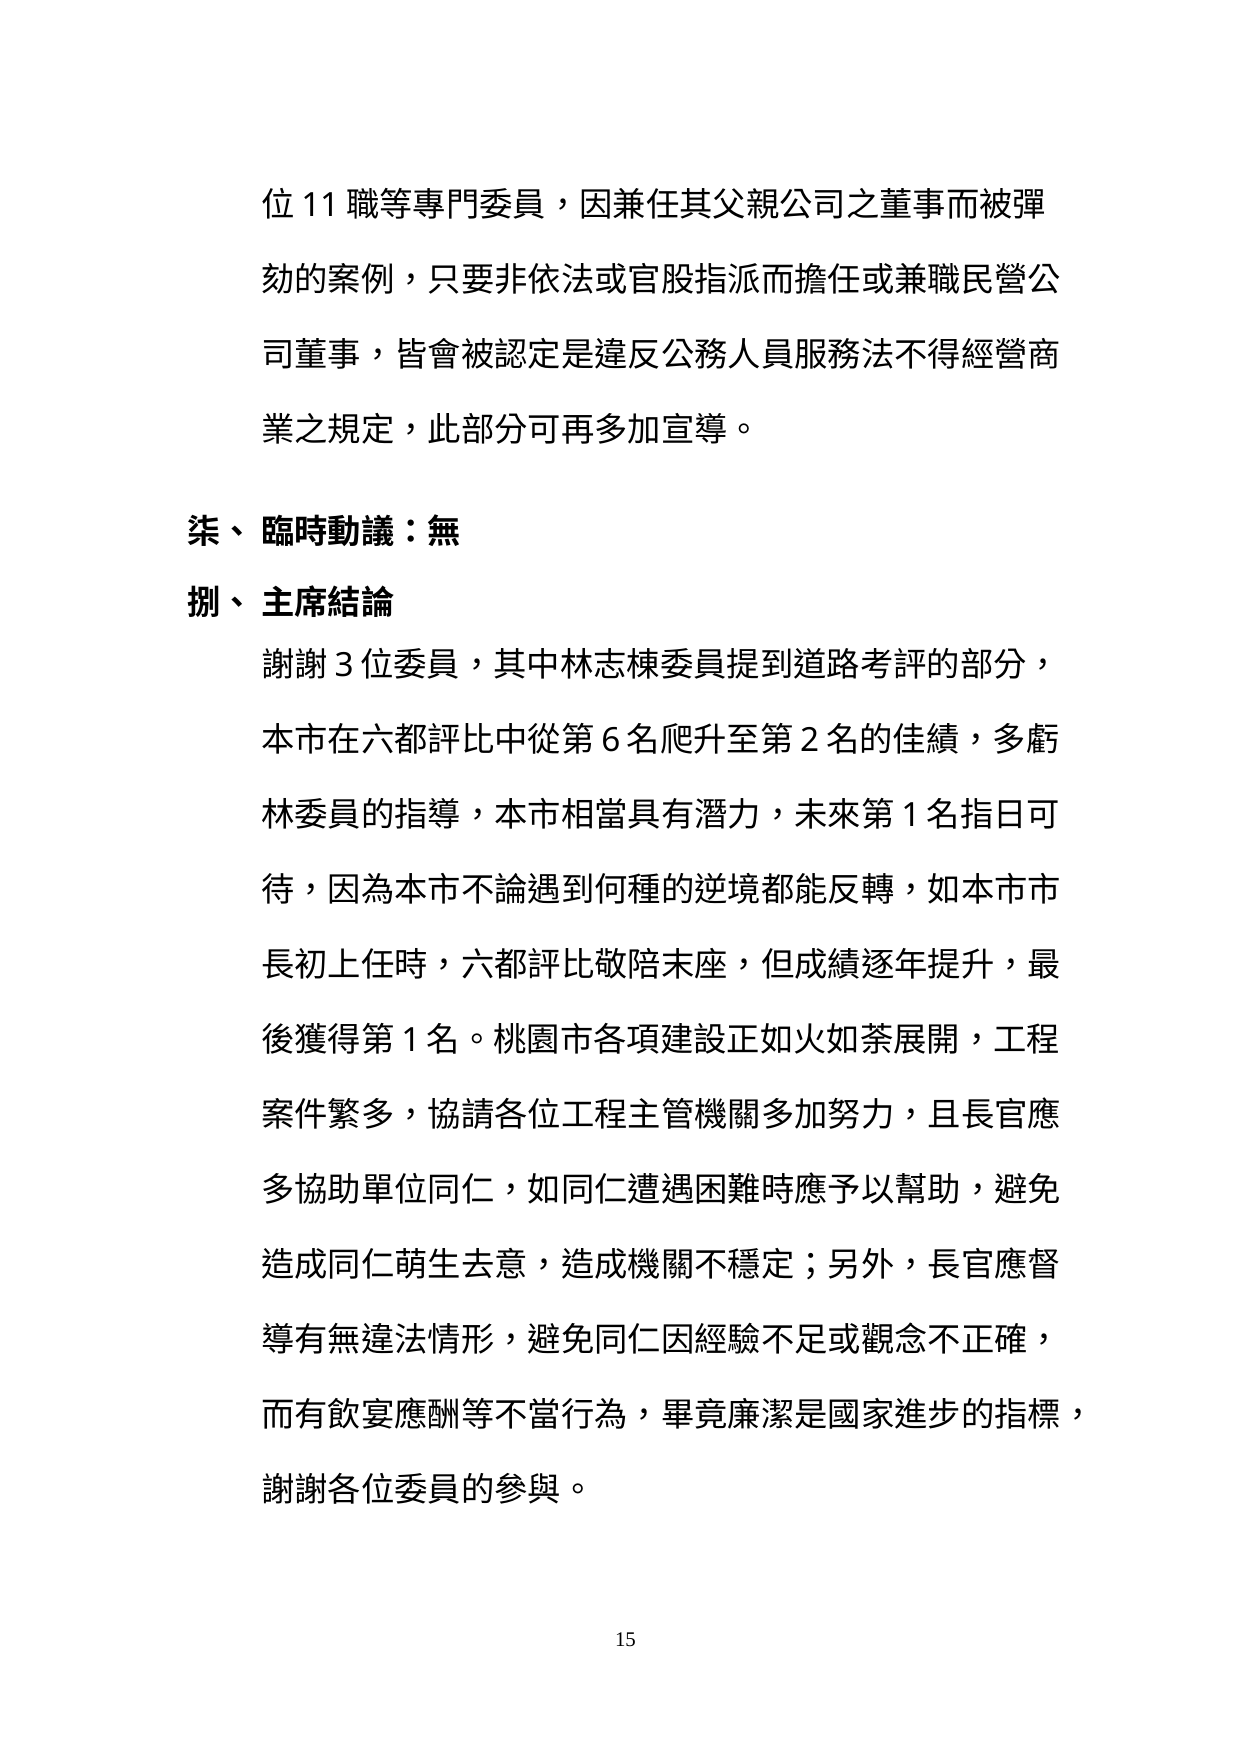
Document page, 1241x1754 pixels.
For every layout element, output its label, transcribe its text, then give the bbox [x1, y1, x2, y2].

list 主席結論 [187, 573, 1063, 625]
text 有關過失洩漏底價的部分，涉犯刑法第132條第2項洩漏國防以外秘密罪的刑責問題，本市雖無此情形發生，但實務上確有案例，本罪刑度雖僅為一年以下的輕罪，檢察官第一次通常會作緩起訴處分，有從輕處理的空間，但仍應避免涉犯此法。另外，監察院公布主計總處有1位11職等專門委員，因兼任其父親公司之董事而被彈劾的案例，只要非依法或官股指派而擔任或兼職民營公司董事，皆會被認定是違反公務人員服務法不得經營商業之規定，此部分可再多加宣導。 [261, 164, 1063, 464]
text 謝謝3位委員，其中林志棟委員提到道路考評的部分，本市在六都評比中從第6名爬升至第2名的佳績，多虧林委員的指導，本市相當具有潛力，未來第1名指日可待，因為本市不論遇到何種的逆境都能反轉，如本市市長初上任時，六都評比敬陪末座，但成績逐年提升，最後獲得第1名。桃園市各項建設正如火如荼展開，工程案件繁多，協請各位工程主管機關多加努力，且長官應多協助單位同仁，如同仁遭遇困難時應予以幫助，避免造成同仁萌生去意，造成機關不穩定；另外，長官應督導有無違法情形，避免同仁因經驗不足或觀念不正確，而有飲宴應酬等不當行為，畢竟廉潔是國家進步的指標，謝謝各位委員的參與。 [261, 625, 1063, 1525]
list 臨時動議：無 [187, 502, 1063, 554]
